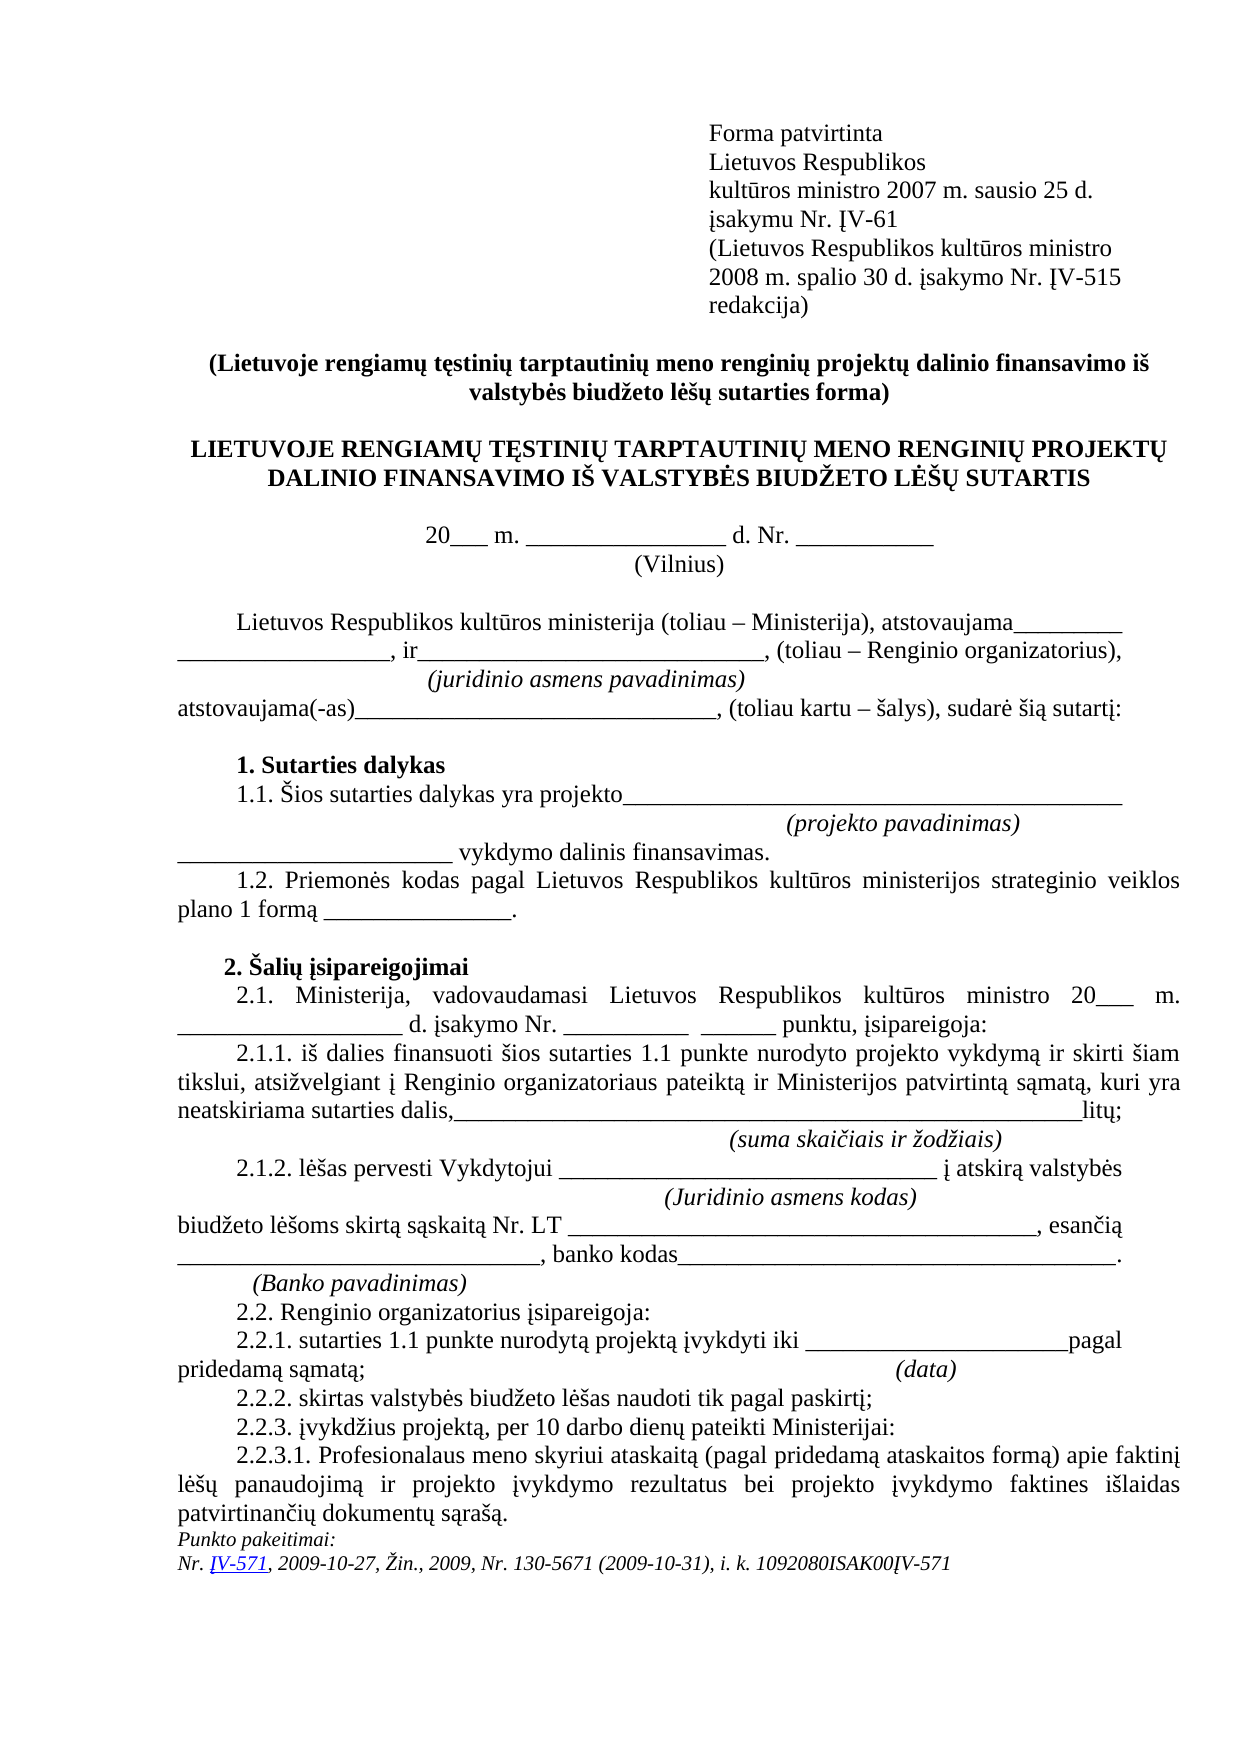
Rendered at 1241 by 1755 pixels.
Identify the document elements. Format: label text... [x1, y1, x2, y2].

text 2.2.1. sutarties 1.1 punkte nurodytą projektą įvykdyti iki pagal [177, 1326, 1181, 1354]
text 2.1.2. lėšas pervesti Vykdytojui į atskirą valstybės [177, 1153, 1181, 1182]
text Forma patvirtinta [709, 118, 1181, 147]
text 2.2. Renginio organizatorius įsipareigoja: [177, 1297, 1181, 1326]
text _____________________________, banko kodas . [177, 1239, 1181, 1268]
text (juridinio asmens pavadinimas) [427, 664, 1181, 693]
text įsakymu Nr. ĮV-61 [177, 204, 1181, 233]
text kultūros ministro 2007 m. sausio 25 d. [177, 176, 1181, 204]
text (projekto pavadinimas) [627, 808, 1181, 837]
text (suma skaičiais ir žodžiais) [552, 1124, 1181, 1153]
text Punkto pakeitimai: [177, 1527, 1181, 1551]
text 2.2.2. skirtas valstybės biudžeto lėšas naudoti tik pagal paskirtį; [177, 1383, 1181, 1412]
text 2008 m. spalio 30 d. įsakymo Nr. ĮV-515 [177, 262, 1181, 291]
text 2. Šalių įsipareigojimai [224, 952, 1181, 981]
text ______________________ vykdymo dalinis finansavimas. [177, 837, 1181, 866]
text 20___ m. ________________ d. Nr. ___________ [177, 521, 1181, 549]
text (Juridinio asmens kodas) [402, 1182, 1181, 1211]
text Nr. ĮV-571, 2009-10-27, Žin., 2009, Nr. 130-5671 (2009-10-31), i. k. 1092080ISAK00ĮV-571 [177, 1551, 1181, 1575]
text (Lietuvos Respublikos kultūros ministro [177, 233, 1181, 262]
text Lietuvos Respublikos [177, 147, 1181, 176]
text atstovaujama(-as) , (toliau kartu – šalys), sudarė šią sutartį: [177, 693, 1181, 722]
text (Banko pavadinimas) [252, 1268, 1181, 1297]
text _________________, ir , (toliau – Renginio organizatorius), [177, 636, 1181, 664]
text (Lietuvoje rengiamų tęstinių tarptautinių meno renginių projektų dalinio finansavimo iš valstybės biudžeto lėšų sutarties forma) [177, 348, 1181, 406]
text LIETUVOJE RENGIAMŲ TĘSTINIŲ TARPTAUTINIŲ MENO RENGINIŲ PROJEKTŲ DALINIO FINANSAVIMO IŠ VALSTYBĖS BIUDŽETO LĖŠŲ SUTARTIS [177, 434, 1181, 492]
text Lietuvos Respublikos kultūros ministerija (toliau – Ministerija), atstovaujama [177, 607, 1181, 636]
text redakcija) [177, 291, 1181, 319]
text 1.2. Priemonės kodas pagal Lietuvos Respublikos kultūros ministerijos strateginio veiklos plano 1 formą _______________. [177, 866, 1181, 923]
text 1.1. Šios sutarties dalykas yra projekto [177, 779, 1181, 808]
text biudžeto lėšoms skirtą sąskaitą Nr. LT , esančią [177, 1211, 1181, 1239]
text 2.1.1. iš dalies finansuoti šios sutarties 1.1 punkte nurodyto projekto vykdymą ir skirti šiam tikslui, atsižvelgiant į Renginio organizatoriaus pateiktą ir Ministerijos patvirtintą sąmatą, kuri yra neatskiriama sutarties dalis, litų; [177, 1038, 1181, 1124]
text 2.2.3.1. Profesionalaus meno skyriui ataskaitą (pagal pridedamą ataskaitos formą) apie faktinį lėšų panaudojimą ir projekto įvykdymo rezultatus bei projekto įvykdymo faktines išlaidas patvirtinančių dokumentų sąrašą. [177, 1441, 1181, 1527]
text pridedamą sąmatą; (data) [177, 1354, 1181, 1383]
text (Vilnius) [177, 549, 1181, 578]
text 2.2.3. įvykdžius projektą, per 10 darbo dienų pateikti Ministerijai: [177, 1412, 1181, 1441]
text 2.1. Ministerija, vadovaudamasi Lietuvos Respublikos kultūros ministro 20___ m. __________________ d. įsakymo Nr. __________ ______ punktu, įsipareigoja: [177, 981, 1181, 1038]
text 1. Sutarties dalykas [177, 751, 1181, 779]
